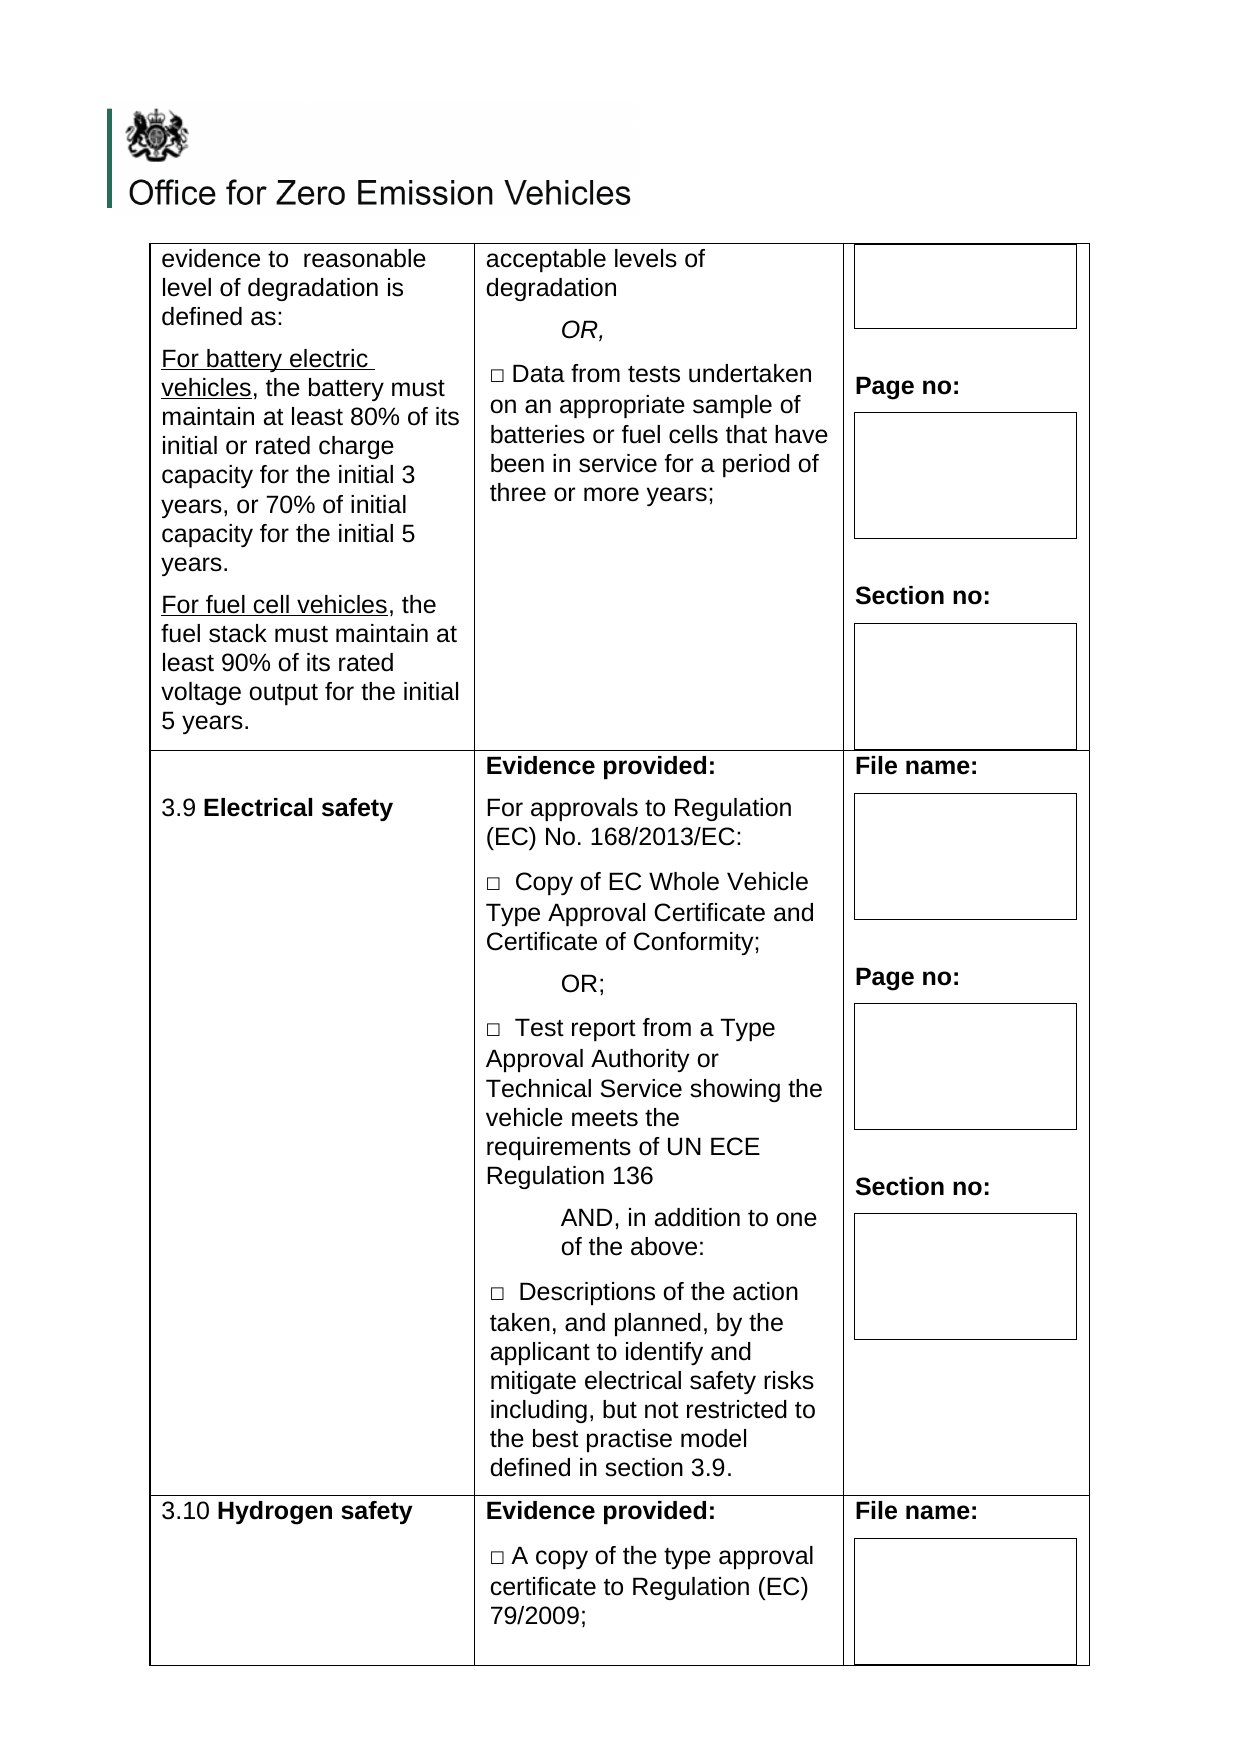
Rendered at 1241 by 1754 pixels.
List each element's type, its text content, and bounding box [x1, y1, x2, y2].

table_header [855, 245, 1076, 328]
table_cell Evidence provided: For approvals to Regulation (EC) No. 168/2013/EC: ☐ Copy of EC Whole Vehicle Type Approval Certificate and Certificate of Conformity; OR; ☐ Test report from a Type Approval Authority or Technical Service showing the vehicle meets the requirements of UN ECE Regulation 136 AND, in addition to one of the above: ☐ Descriptions of the action taken, and planned, by the applicant to identify and mitigate electrical safety risks including, but not restricted to the best practise model defined in section 3.9. [475, 751, 843, 1495]
table_header [855, 413, 1076, 538]
table_header acceptable levels of degradation OR, ☐ Data from tests undertaken on an appropriate sample of batteries or fuel cells that have been in service for a period of three or more years; [475, 244, 843, 750]
table_header evidence to reasonable level of degradation is defined as: For battery electric vehicles, the battery must maintain at least 80% of its initial or rated charge capacity for the initial 3 years, or 70% of initial capacity for the initial 5 years. For fuel cell vehicles, the fuel stack must maintain at least 90% of its rated voltage output for the initial 5 years. [151, 244, 474, 750]
table_cell File name: Page no: Section no: [844, 751, 1089, 1495]
table_header [855, 1539, 1076, 1663]
table_header [855, 1004, 1076, 1129]
table_header [855, 624, 1076, 749]
table_header [855, 1214, 1076, 1339]
table_header Page no: Section no: [844, 244, 1089, 750]
table_cell Evidence provided: ☐ A copy of the type approval certificate to Regulation (EC) 79/2009; [475, 1496, 843, 1664]
table_cell File name: [844, 1496, 1089, 1664]
table_header [855, 794, 1076, 918]
table_cell 3.10 Hydrogen safety [151, 1496, 474, 1664]
table_cell 3.9 Electrical safety [151, 751, 474, 1495]
